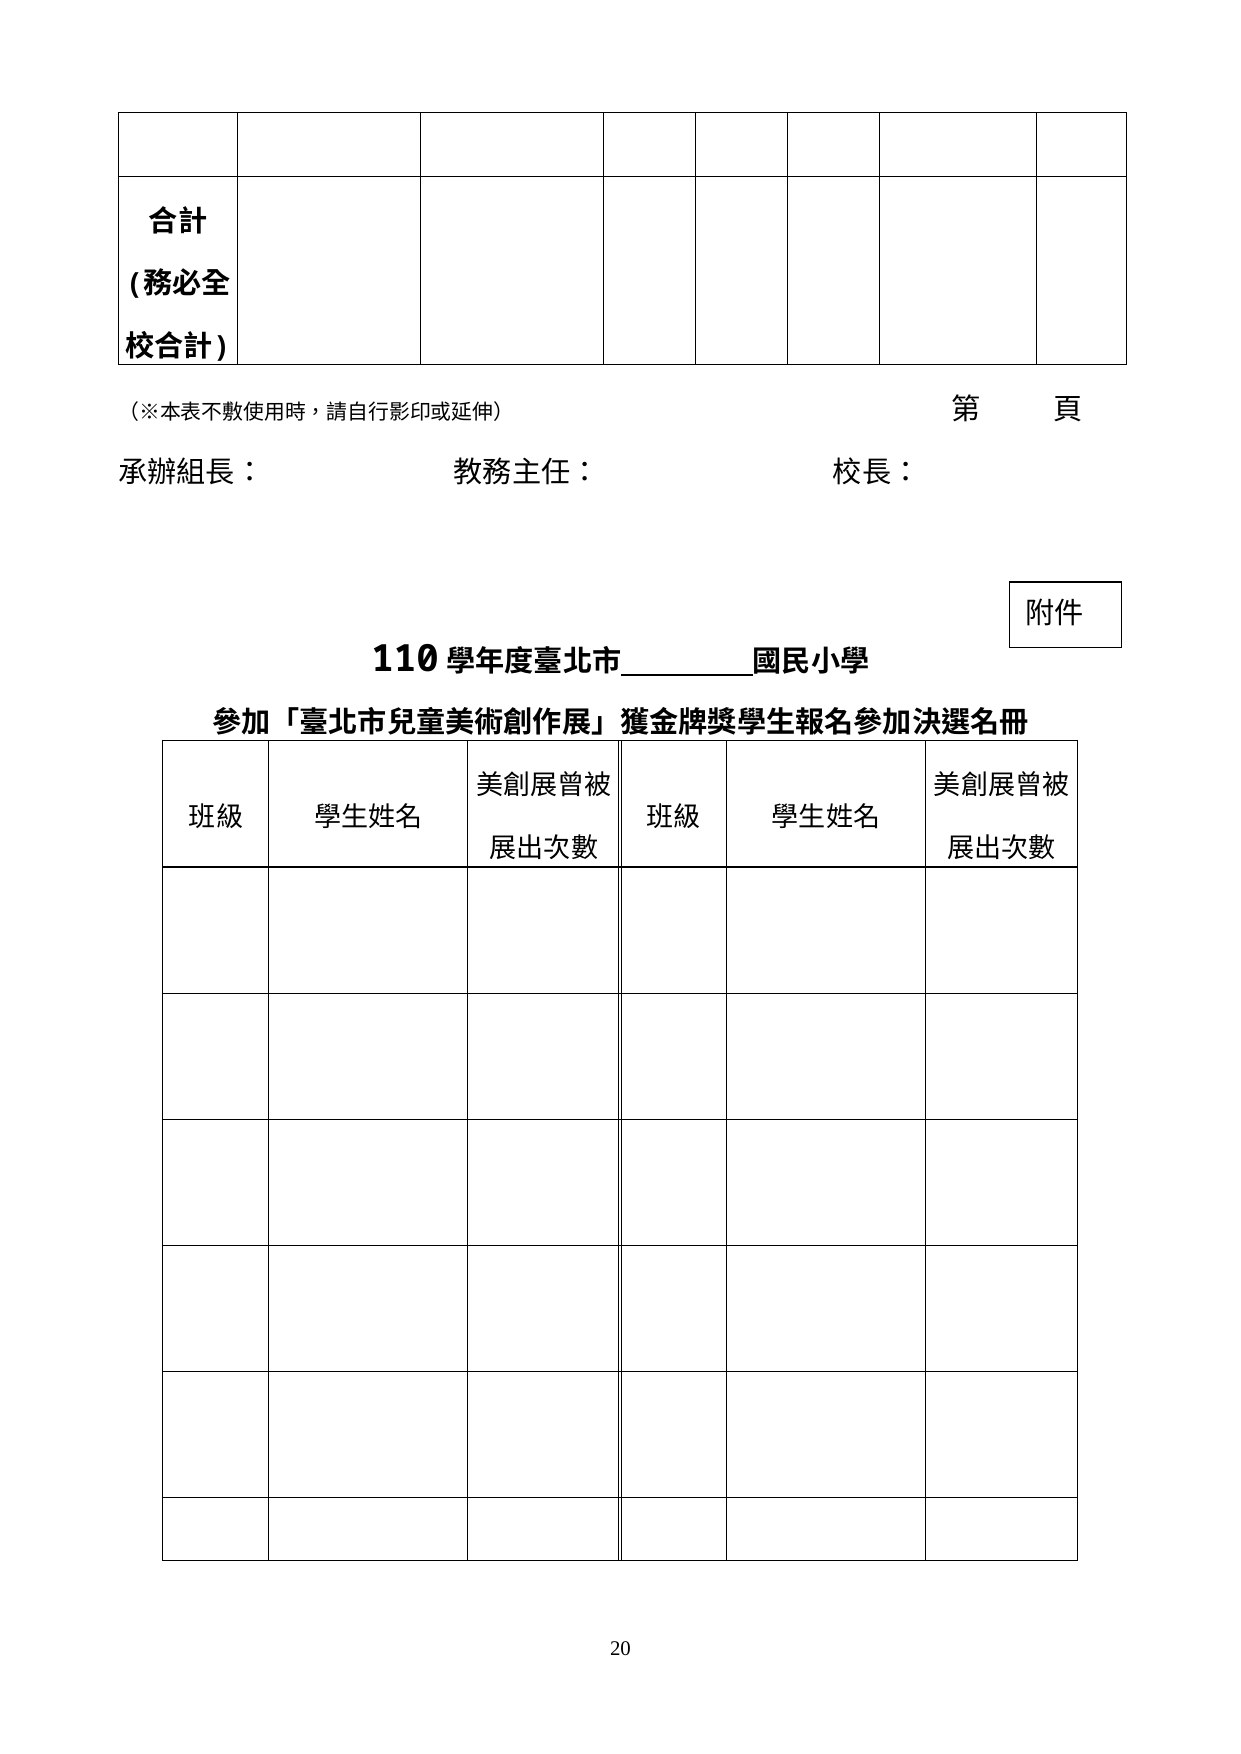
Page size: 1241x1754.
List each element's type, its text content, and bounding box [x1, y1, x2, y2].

table_cell [727, 868, 925, 992]
table_cell [163, 1372, 268, 1497]
table_cell [468, 994, 618, 1118]
table_cell [788, 113, 879, 176]
table_cell [622, 1120, 726, 1244]
table_cell [622, 1498, 726, 1560]
table_cell [926, 1246, 1077, 1371]
table_cell [468, 1120, 618, 1244]
table_cell [468, 868, 618, 992]
table_cell [269, 994, 467, 1118]
table_cell [926, 1120, 1077, 1244]
table_cell [269, 1498, 467, 1560]
table_cell [163, 1246, 268, 1371]
table_cell [696, 113, 787, 176]
text 參加「臺北市兒童美術創作展」獲金牌獎學生報名參加決選名冊 [118, 678, 1122, 740]
table_cell [163, 1498, 268, 1560]
table_header 學生姓名 [727, 741, 925, 866]
table_cell [727, 1372, 925, 1497]
table_cell [727, 994, 925, 1118]
table_cell 合計 (務必全校合計) [119, 177, 237, 364]
table_cell [622, 994, 726, 1118]
table_cell [119, 113, 237, 176]
table_cell [163, 1120, 268, 1244]
table_cell [468, 1498, 618, 1560]
table_cell [788, 177, 879, 364]
table_cell [622, 868, 726, 992]
table_cell [727, 1246, 925, 1371]
table_cell [926, 1498, 1077, 1560]
table_cell [421, 113, 603, 176]
table_cell [269, 1372, 467, 1497]
table_cell [163, 994, 268, 1118]
text 110學年度臺北市 國民小學 [118, 615, 1122, 678]
table_cell [269, 1120, 467, 1244]
text 承辦組長： 教務主任： 校長： [118, 428, 1122, 490]
table_cell [238, 113, 420, 176]
table_cell [421, 177, 603, 364]
table_cell [269, 868, 467, 992]
table_cell [727, 1120, 925, 1244]
table_header 班級 [163, 741, 268, 866]
table_header 美創展曾被展出次數 [468, 741, 618, 866]
table_cell [622, 1246, 726, 1371]
table_header 美創展曾被展出次數 [926, 741, 1077, 866]
table_header 班級 [622, 741, 726, 866]
table_cell [1037, 177, 1126, 364]
table_cell [468, 1372, 618, 1497]
text （※本表不敷使用時，請自行影印或延伸） 第 頁 [118, 365, 1122, 428]
table_cell [468, 1246, 618, 1371]
table_cell [238, 177, 420, 364]
table_cell [880, 113, 1036, 176]
table_cell [622, 1372, 726, 1497]
table_cell [880, 177, 1036, 364]
table_cell [163, 868, 268, 992]
table_header 學生姓名 [269, 741, 467, 866]
text 110學年度臺北市 國民小學 [1010, 583, 1121, 647]
text 附件6 [1025, 590, 1106, 639]
table_cell [604, 177, 695, 364]
table_cell [269, 1246, 467, 1371]
table_cell [727, 1498, 925, 1560]
table_cell [604, 113, 695, 176]
table_cell [926, 868, 1077, 992]
table_cell [696, 177, 787, 364]
table_cell [1037, 113, 1126, 176]
table_cell [926, 1372, 1077, 1497]
table_cell [926, 994, 1077, 1118]
